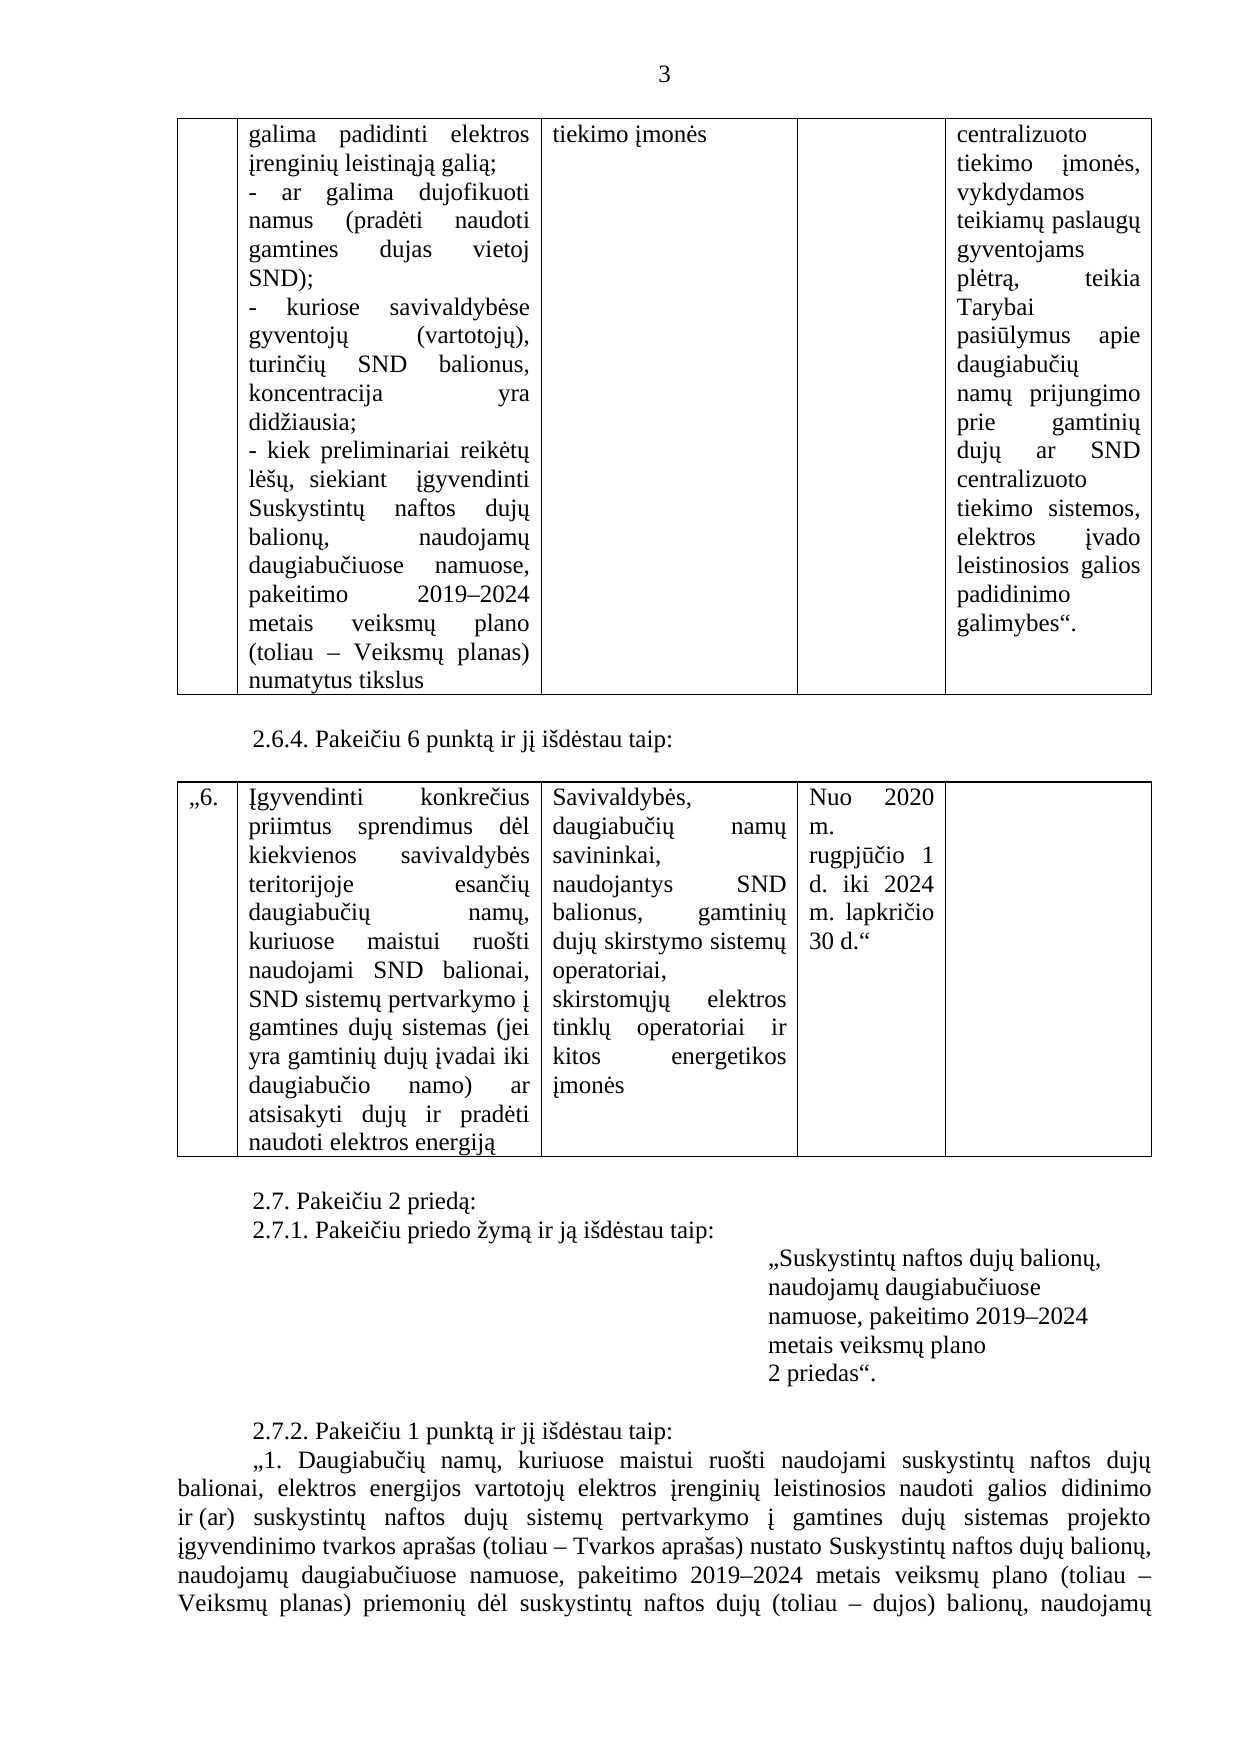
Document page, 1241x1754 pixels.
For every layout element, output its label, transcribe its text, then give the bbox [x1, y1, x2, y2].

table_header [798, 119, 945, 694]
text 2.7.2. Pakeičiu 1 punktą ir jį išdėstau taip: [177, 1416, 1152, 1445]
text 2.6.4. Pakeičiu 6 punktą ir jį išdėstau taip: [177, 724, 1152, 753]
table_header „6. [178, 783, 237, 1156]
text „1. Daugiabučių namų, kuriuose maistui ruošti naudojami suskystintų naftos dujų balionai, elektros energijos vartotojų elektros įrenginių leistinosios naudoti galios didinimo ir (ar) suskystintų naftos dujų sistemų pertvarkymo į gamtines dujų sistemas projekto įgyvendinimo tvarkos aprašas (toliau – Tvarkos aprašas) nustato Suskystintų naftos dujų balionų, naudojamų daugiabučiuose namuose, pakeitimo 2019–2024 metais veiksmų plano (toliau – Veiksmų planas) priemonių dėl suskystintų naftos dujų (toliau – dujos) balionų, naudojamų [177, 1445, 1152, 1617]
text namuose, pakeitimo 2019–2024 metais veiksmų plano [768, 1301, 1152, 1358]
table_header [178, 119, 237, 694]
table_header centralizuoto tiekimo įmonės, vykdydamos teikiamų paslaugų gyventojams plėtrą, teikia Tarybai pasiūlymus apie daugiabučių namų prijungimo prie gamtinių dujų ar SND centralizuoto tiekimo sistemos, elektros įvado leistinosios galios padidinimo galimybes“. [946, 119, 1151, 694]
text „Suskystintų naftos dujų balionų, naudojamų daugiabučiuose [768, 1243, 1152, 1301]
table_header Nuo 2020 m. rugpjūčio 1 d. iki 2024 m. lapkričio 30 d.“ [798, 783, 945, 1156]
text 2.7. Pakeičiu 2 priedą: [177, 1186, 1152, 1215]
table_header tiekimo įmonės [542, 119, 797, 694]
table_header galima padidinti elektros įrenginių leistinąją galią; - ar galima dujofikuoti namus (pradėti naudoti gamtines dujas vietoj SND); - kuriose savivaldybėse gyventojų (vartotojų), turinčių SND balionus, koncentracija yra didžiausia; - kiek preliminariai reikėtų lėšų, siekiant įgyvendinti Suskystintų naftos dujų balionų, naudojamų daugiabučiuose namuose, pakeitimo 2019–2024 metais veiksmų plano (toliau – Veiksmų planas) numatytus tikslus [238, 119, 541, 694]
table_header Savivaldybės, daugiabučių namų savininkai, naudojantys SND balionus, gamtinių dujų skirstymo sistemų operatoriai, skirstomųjų elektros tinklų operatoriai ir kitos energetikos įmonės [542, 783, 797, 1156]
table_header Įgyvendinti konkrečius priimtus sprendimus dėl kiekvienos savivaldybės teritorijoje esančių daugiabučių namų, kuriuose maistui ruošti naudojami SND balionai, SND sistemų pertvarkymo į gamtines dujų sistemas (jei yra gamtinių dujų įvadai iki daugiabučio namo) ar atsisakyti dujų ir pradėti naudoti elektros energiją [238, 783, 541, 1156]
text 2.7.1. Pakeičiu priedo žymą ir ją išdėstau taip: [177, 1215, 1152, 1243]
table_header [946, 783, 1151, 1156]
text 2 priedas“. [768, 1358, 1152, 1387]
